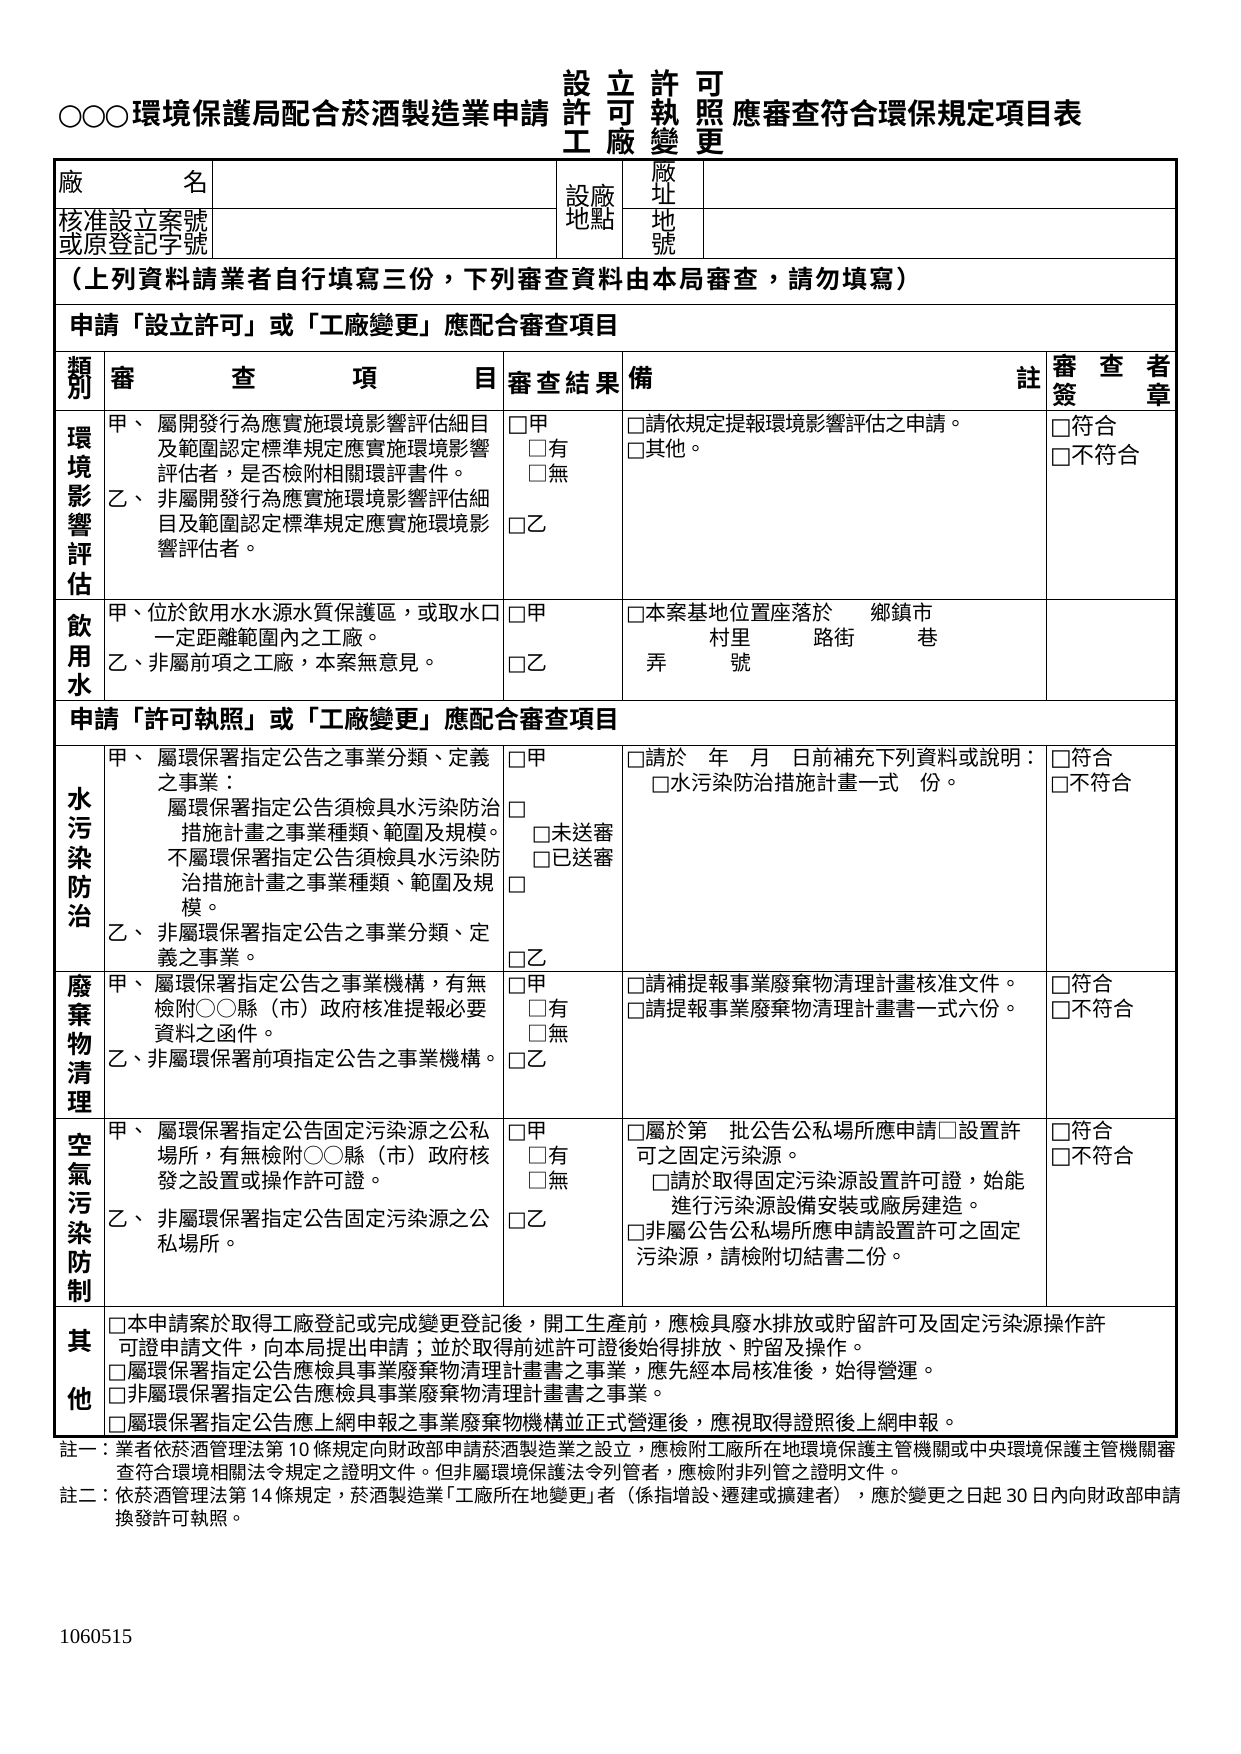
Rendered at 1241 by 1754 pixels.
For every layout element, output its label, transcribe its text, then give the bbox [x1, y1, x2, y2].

table_cell □符合 □不符合 [1047, 972, 1175, 1118]
table_cell 飲用水 [56, 600, 104, 700]
table_cell □符合 □不符合 [1047, 411, 1175, 599]
table_cell （上列資料請業者自行填寫三份，下列審查資料由本局審查，請勿填寫） [56, 259, 1175, 304]
table_cell [213, 209, 556, 258]
table_header ○○○環境保護局配合菸酒製造業申請 [55, 71, 557, 158]
table_cell 水 污 染 防 治 [56, 746, 104, 971]
table_cell □甲 □乙 [504, 600, 622, 700]
table_cell 甲、位於飲用水水源水質保護區，或取水口一定距離範圍內之工廠。 乙、非屬前項之工廠，本案無意見。 [105, 600, 503, 700]
table_header 設立許可 許可執照 工廠變更 [557, 71, 730, 158]
table_cell [1047, 600, 1175, 700]
table_cell 類別 [56, 352, 104, 410]
table_cell □請於 年 月 日前補充下列資料或說明： □水污染防治措施計畫一式 份。 [623, 746, 1046, 971]
table_cell 廠 址 [623, 161, 703, 208]
table_cell □本申請案於取得工廠登記或完成變更登記後，開工生產前，應檢具廢水排放或貯留許可及固定污染源操作許 可證申請文件，向本局提出申請；並於取得前述許可證後始得排放、貯留及操作。 □屬環保署指定公告應檢具事業廢棄物清理計畫書之事業，應先經本局核准後，始得營運。 □非屬環保署指定公告應檢具事業廢棄物清理計畫書之事業。 □屬環保署指定公告應上網申報之事業廢棄物機構並正式營運後，應視取得證照後上網申報。 [105, 1307, 1175, 1435]
table_cell □甲 □ □未送審 □已送審 □ □乙 [504, 746, 622, 971]
text 註二：依菸酒管理法第14條規定，菸酒製造業「工廠所在地變更」者（係指增設、遷建或擴建者），應於變更之日起30日內向財政部申請換發許可執照。 [59, 1484, 1181, 1529]
table_cell 備註 [623, 352, 1046, 410]
table_cell 申請「許可執照」或「工廠變更」應配合審查項目 [56, 701, 1175, 745]
table_cell 屬環保署指定公告固定污染源之公私場所，有無檢附○○縣（市）政府核發之設置或操作許可證。 非屬環保署指定公告固定污染源之公私場所。 [105, 1119, 503, 1306]
table_cell □甲 □有 □無 □乙 [504, 411, 622, 599]
table_cell 申請「設立許可」或「工廠變更」應配合審查項目 [56, 305, 1175, 351]
table_cell 環境影響評估 [56, 411, 104, 599]
table_cell 其 他 [56, 1307, 104, 1435]
table_cell [704, 161, 1175, 208]
table_cell 屬開發行為應實施環境影響評估細目及範圍認定標準規定應實施環境影響評估者，是否檢附相關環評書件。 非屬開發行為應實施環境影響評估細目及範圍認定標準規定應實施環境影響評估者。 [105, 411, 503, 599]
table_cell □甲 □有 □無 □乙 [504, 972, 622, 1118]
table_cell 地 號 [623, 209, 703, 258]
table_cell □屬於第 批公告公私場所應申請□設置許 可之固定污染源。 □請於取得固定污染源設置許可證，始能進行污染源設備安裝或廠房建造。 □非屬公告公私場所應申請設置許可之固定 污染源，請檢附切結書二份。 [623, 1119, 1046, 1306]
table_cell 廢棄物清理 [56, 972, 104, 1118]
table_cell 審查者 簽章 [1047, 352, 1175, 410]
table_cell 審查結果 [504, 352, 622, 410]
table_cell □請補提報事業廢棄物清理計畫核准文件。 □請提報事業廢棄物清理計畫書一式六份。 [623, 972, 1046, 1118]
table_cell 廠 名 [56, 161, 212, 208]
table_cell □請依規定提報環境影響評估之申請。 □其他。 [623, 411, 1046, 599]
table_cell □本案基地位置座落於 鄉鎮市 村里 路街 巷 弄 號 [623, 600, 1046, 700]
table_cell 核准設立案號 或原登記字號 [56, 209, 212, 258]
table_header 應審查符合環保規定項目表 [730, 71, 1177, 158]
table_cell 審查項目 [105, 352, 503, 410]
text 註一：業者依菸酒管理法第10條規定向財政部申請菸酒製造業之設立，應檢附工廠所在地環境保護主管機關或中央環境保護主管機關審查符合環境相關法令規定之證明文件。但非屬環境保護法令列管者，應檢附非列管之證明文件。 [59, 1438, 1181, 1484]
table_cell [213, 161, 556, 208]
table_cell 屬環保署指定公告之事業分類、定義之事業： 屬環保署指定公告須檢具水污染防治措施計畫之事業種類、範圍及規模。 不屬環保署指定公告須檢具水污染防治措施計畫之事業種類、範圍及規模。 非屬環保署指定公告之事業分類、定義之事業。 [105, 746, 503, 971]
table_cell 空氣污染防制 [56, 1119, 104, 1306]
table_cell □符合 □不符合 [1047, 1119, 1175, 1306]
table_cell 設廠地點 [557, 161, 622, 258]
table_cell [704, 209, 1175, 258]
table_cell 屬環保署指定公告之事業機構，有無檢附○○縣（市）政府核准提報必要資料之函件。 乙、非屬環保署前項指定公告之事業機構。 [105, 972, 503, 1118]
table_cell □符合 □不符合 [1047, 746, 1175, 971]
table_cell □甲 □有 □無 □乙 [504, 1119, 622, 1306]
